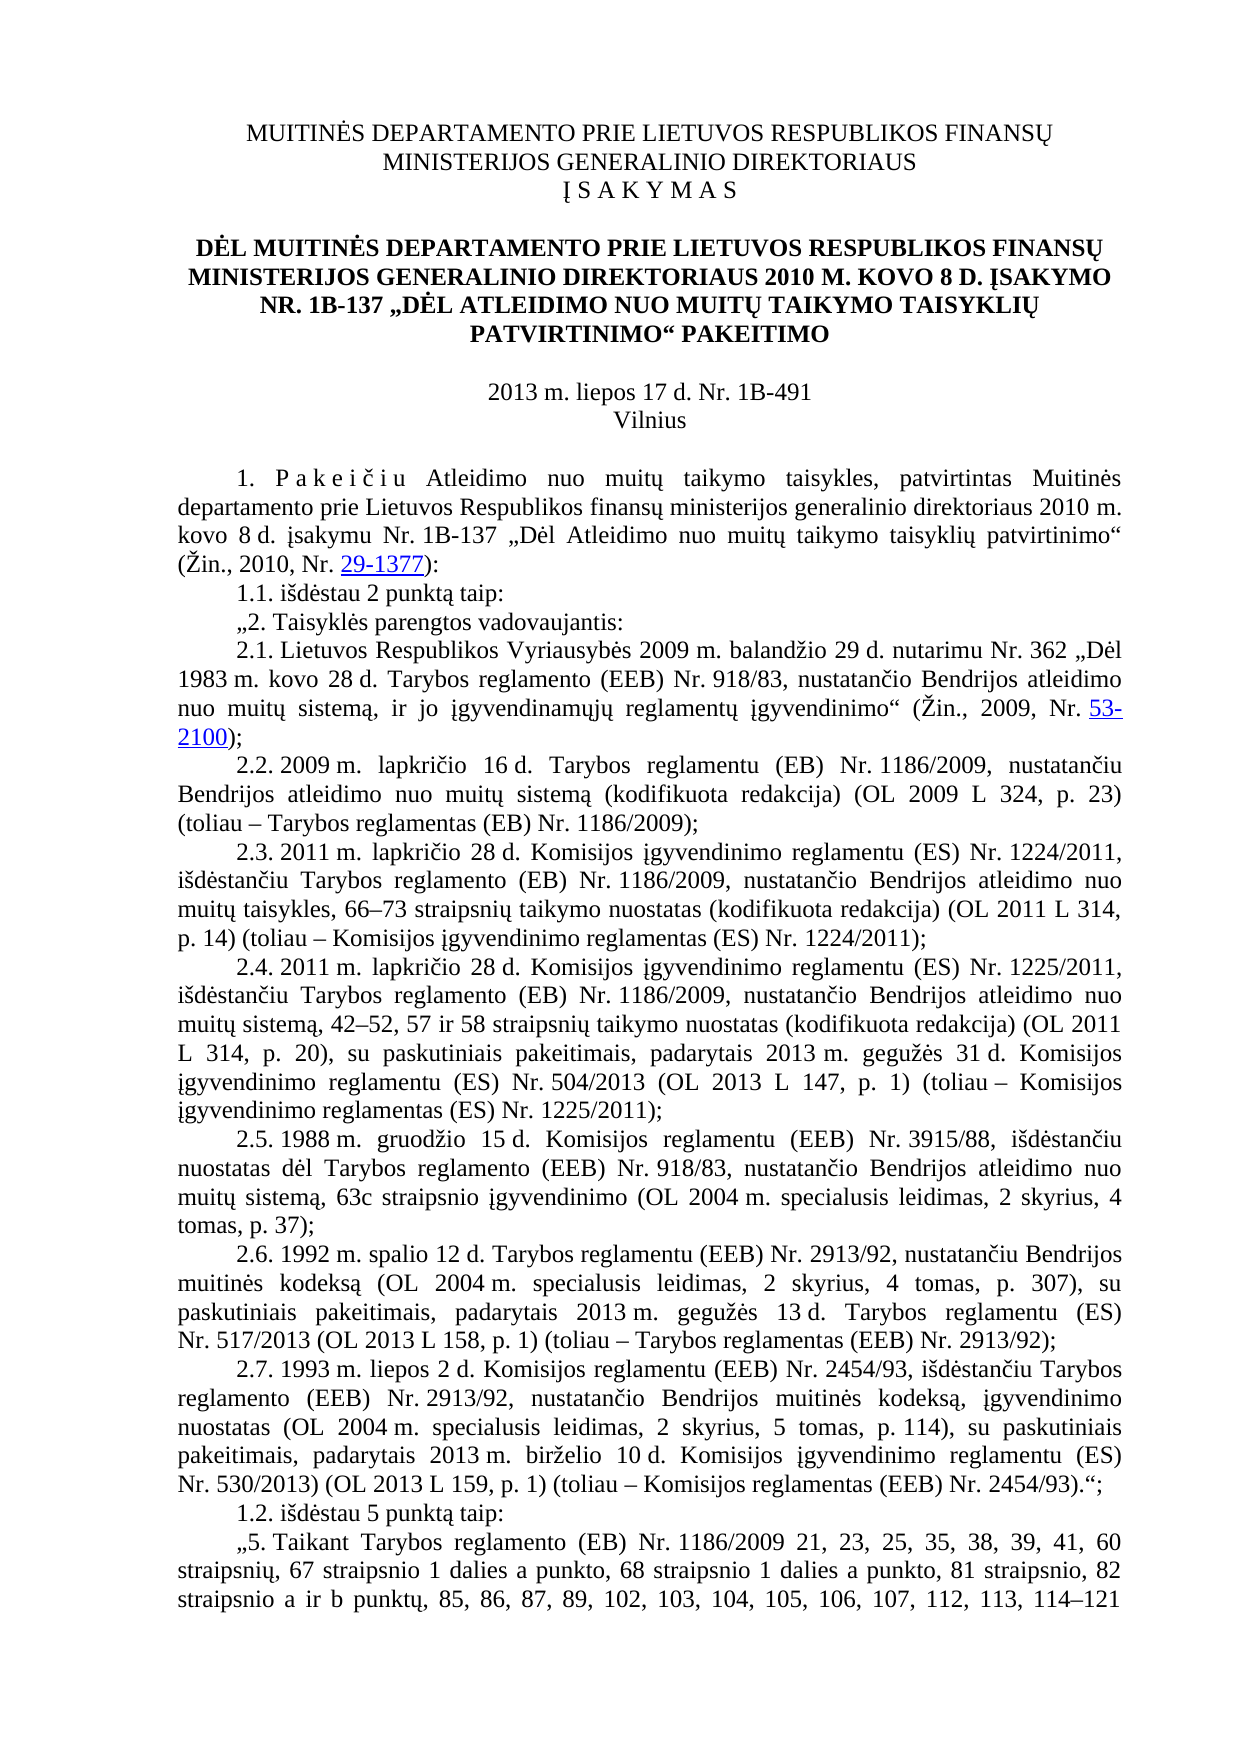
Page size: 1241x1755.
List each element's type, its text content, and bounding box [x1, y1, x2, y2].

text 2013 m. liepos 17 d. Nr. 1B-491 [177, 377, 1122, 406]
text 2.3. 2011 m. lapkričio 28 d. Komisijos įgyvendinimo reglamentu (ES) Nr. 1224/2011, išdėstančiu Tarybos reglamento (EB) Nr. 1186/2009, nustatančio Bendrijos atleidimo nuo muitų taisykles, 66–73 straipsnių taikymo nuostatas (kodifikuota redakcija) (OL 2011 L 314, p. 14) (toliau – Komisijos įgyvendinimo reglamentas (ES) Nr. 1224/2011); [177, 837, 1122, 952]
text „2. Taisyklės parengtos vadovaujantis: [177, 607, 1122, 636]
text muitinės departamento prie lietuvos respublikos finansų ministerijos generalinio direktoriaus [177, 118, 1122, 176]
text 2.4. 2011 m. lapkričio 28 d. Komisijos įgyvendinimo reglamentu (ES) Nr. 1225/2011, išdėstančiu Tarybos reglamento (EB) Nr. 1186/2009, nustatančio Bendrijos atleidimo nuo muitų sistemą, 42–52, 57 ir 58 straipsnių taikymo nuostatas (kodifikuota redakcija) (OL 2011 L 314, p. 20), su paskutiniais pakeitimais, padarytais 2013 m. gegužės 31 d. Komisijos įgyvendinimo reglamentu (ES) Nr. 504/2013 (OL 2013 L 147, p. 1) (toliau – Komisijos įgyvendinimo reglamentas (ES) Nr. 1225/2011); [177, 952, 1122, 1124]
text 2.2. 2009 m. lapkričio 16 d. Tarybos reglamentu (EB) Nr. 1186/2009, nustatančiu Bendrijos atleidimo nuo muitų sistemą (kodifikuota redakcija) (OL 2009 L 324, p. 23) (toliau – Tarybos reglamentas (EB) Nr. 1186/2009); [177, 751, 1122, 837]
text 2.5. 1988 m. gruodžio 15 d. Komisijos reglamentu (EEB) Nr. 3915/88, išdėstančiu nuostatas dėl Tarybos reglamento (EEB) Nr. 918/83, nustatančio Bendrijos atleidimo nuo muitų sistemą, 63c straipsnio įgyvendinimo (OL 2004 m. specialusis leidimas, 2 skyrius, 4 tomas, p. 37); [177, 1124, 1122, 1239]
text 2.7. 1993 m. liepos 2 d. Komisijos reglamentu (EEB) Nr. 2454/93, išdėstančiu Tarybos reglamento (EEB) Nr. 2913/92, nustatančio Bendrijos muitinės kodeksą, įgyvendinimo nuostatas (OL 2004 m. specialusis leidimas, 2 skyrius, 5 tomas, p. 114), su paskutiniais pakeitimais, padarytais 2013 m. birželio 10 d. Komisijos įgyvendinimo reglamentu (ES) Nr. 530/2013) (OL 2013 L 159, p. 1) (toliau – Komisijos reglamentas (EEB) Nr. 2454/93).“; [177, 1354, 1122, 1498]
text 1.2. išdėstau 5 punktą taip: [177, 1498, 1122, 1527]
text 1.1. išdėstau 2 punktą taip: [177, 578, 1122, 607]
text DĖL MUITINĖS DEPARTAMENTO PRIE LIETUVOS RESPUBLIKOS FINANSŲ MINISTERIJOS GENERALINIO DIREKTORIAUS 2010 m. KOVO 8 d. ĮSAKYMO NR. 1B-137 „DĖL ATLEIDIMO NUO MUITŲ TAIKYMO TAISYKLIŲ PATVIRTINIMO“ PAKEITIMO [177, 233, 1122, 348]
text 1. P a k e i č i u Atleidimo nuo muitų taikymo taisykles, patvirtintas Muitinės departamento prie Lietuvos Respublikos finansų ministerijos generalinio direktoriaus 2010 m. kovo 8 d. įsakymu Nr. 1B-137 „Dėl Atleidimo nuo muitų taikymo taisyklių patvirtinimo“ (Žin., 2010, Nr. 29-1377): [177, 463, 1122, 578]
text 2.6. 1992 m. spalio 12 d. Tarybos reglamentu (EEB) Nr. 2913/92, nustatančiu Bendrijos muitinės kodeksą (OL 2004 m. specialusis leidimas, 2 skyrius, 4 tomas, p. 307), su paskutiniais pakeitimais, padarytais 2013 m. gegužės 13 d. Tarybos reglamentu (ES) Nr. 517/2013 (OL 2013 L 158, p. 1) (toliau – Tarybos reglamentas (EEB) Nr. 2913/92); [177, 1239, 1122, 1354]
text „5. Taikant Tarybos reglamento (EB) Nr. 1186/2009 21, 23, 25, 35, 38, 39, 41, 60 straipsnių, 67 straipsnio 1 dalies a punkto, 68 straipsnio 1 dalies a punkto, 81 straipsnio, 82 straipsnio a ir b punktų, 85, 86, 87, 89, 102, 103, 104, 105, 106, 107, 112, 113, 114–121 [177, 1527, 1122, 1613]
text 2.1. Lietuvos Respublikos Vyriausybės 2009 m. balandžio 29 d. nutarimu Nr. 362 „Dėl 1983 m. kovo 28 d. Tarybos reglamento (EEB) Nr. 918/83, nustatančio Bendrijos atleidimo nuo muitų sistemą, ir jo įgyvendinamųjų reglamentų įgyvendinimo“ (Žin., 2009, Nr. 53-2100); [177, 636, 1122, 751]
text į s a k y m a s [177, 176, 1122, 204]
text Vilnius [177, 406, 1122, 434]
